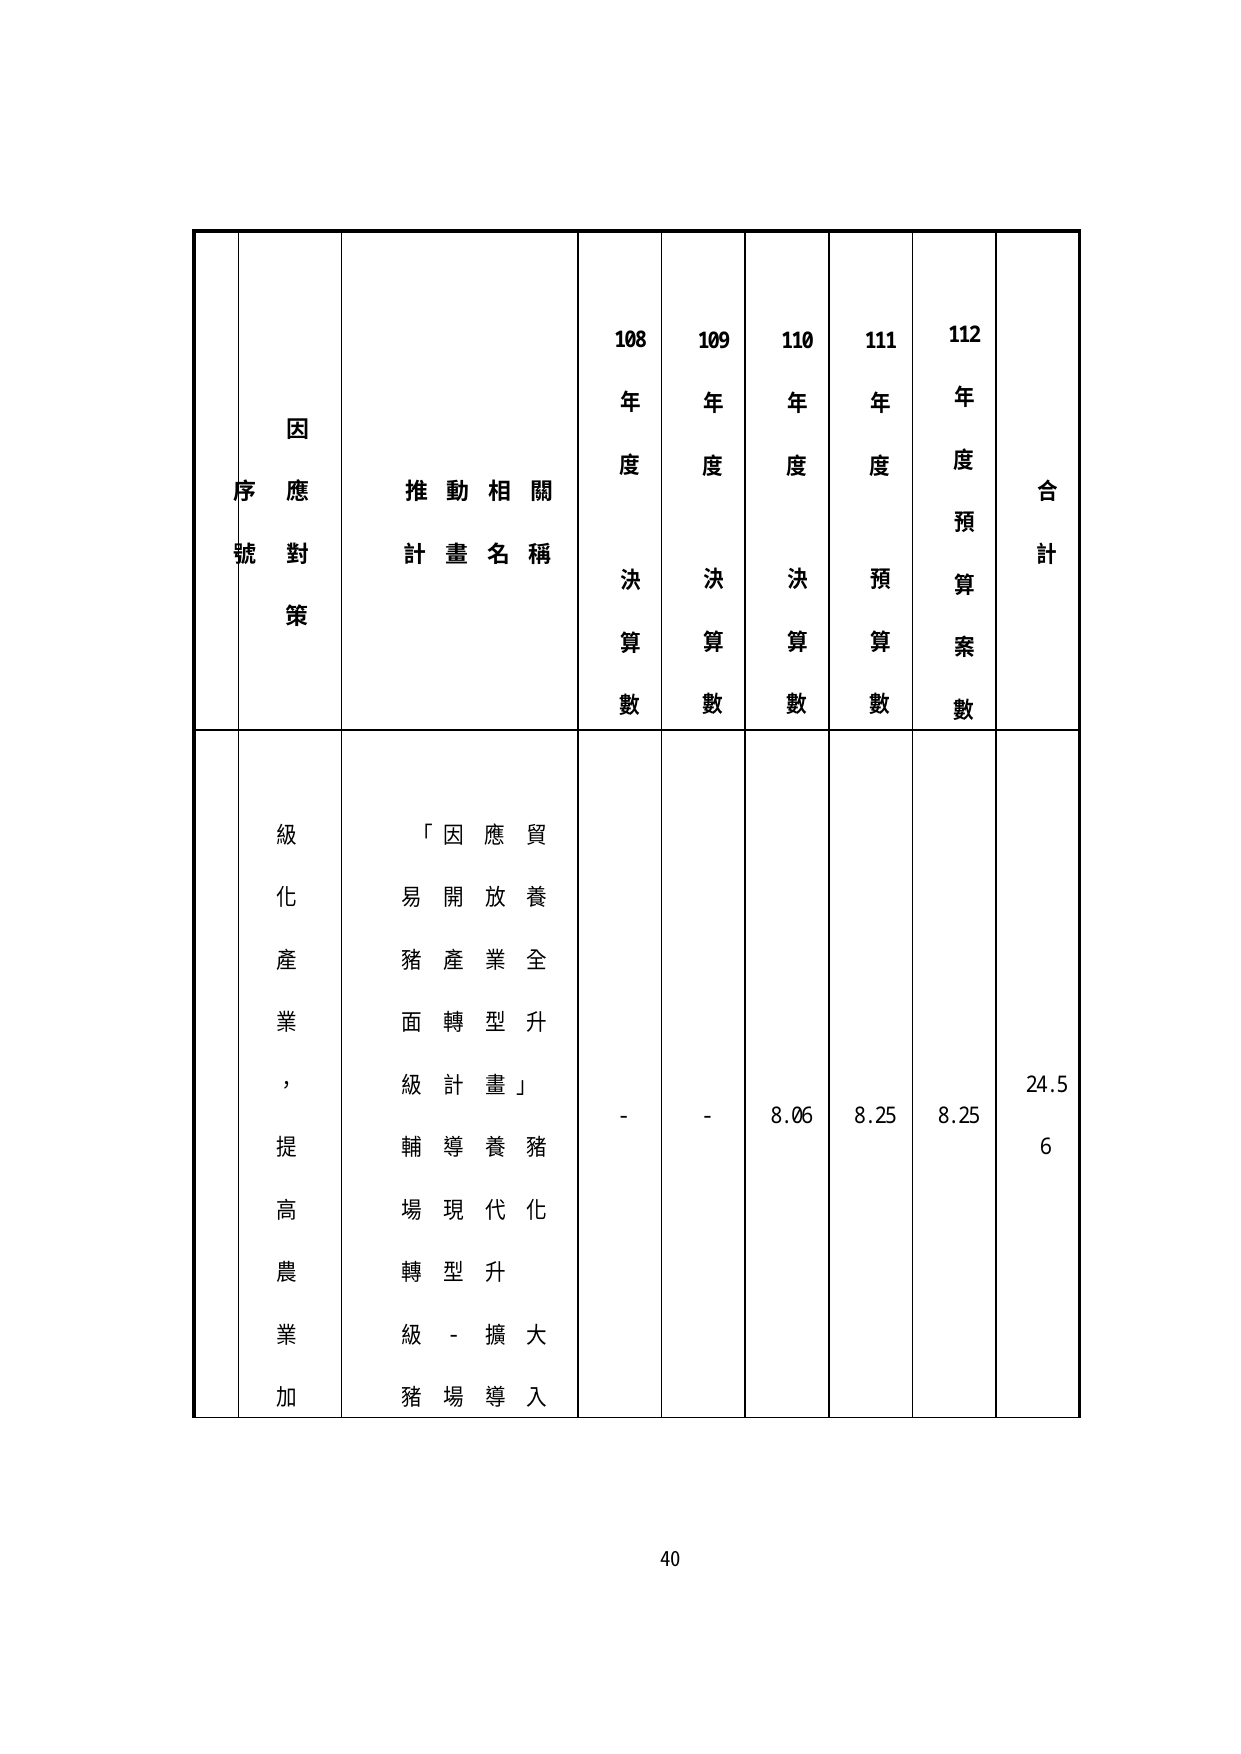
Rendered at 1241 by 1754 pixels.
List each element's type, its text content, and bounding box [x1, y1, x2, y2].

table_cell - [662, 731, 744, 1417]
table_header 推動相關計畫名稱 [342, 233, 577, 729]
table_cell [196, 731, 238, 1417]
table_cell - [579, 731, 661, 1417]
table_cell 8.25 [830, 731, 912, 1417]
table_header 因應對策 [239, 233, 341, 729]
table_cell 8.06 [746, 731, 828, 1417]
table_header 109年度 決算數 [662, 233, 744, 729]
table_header 110年度 決算數 [746, 233, 828, 729]
table_cell 24.56 [997, 731, 1078, 1417]
table_cell 級化產業，提高 農業加 [239, 731, 341, 1417]
table_header 108年度 決算數 [579, 233, 661, 729]
table_header 序號 [196, 233, 238, 729]
table_header 112年度 預算案數 [913, 233, 995, 729]
table_cell 8.25 [913, 731, 995, 1417]
table_header 合計 [997, 233, 1078, 729]
table_cell 「因應貿易開放養豬產業全面轉型升級計畫」輔導養豬場現代化轉型升級-擴大豬場導入 [342, 731, 577, 1417]
table_header 111年度 預算數 [830, 233, 912, 729]
